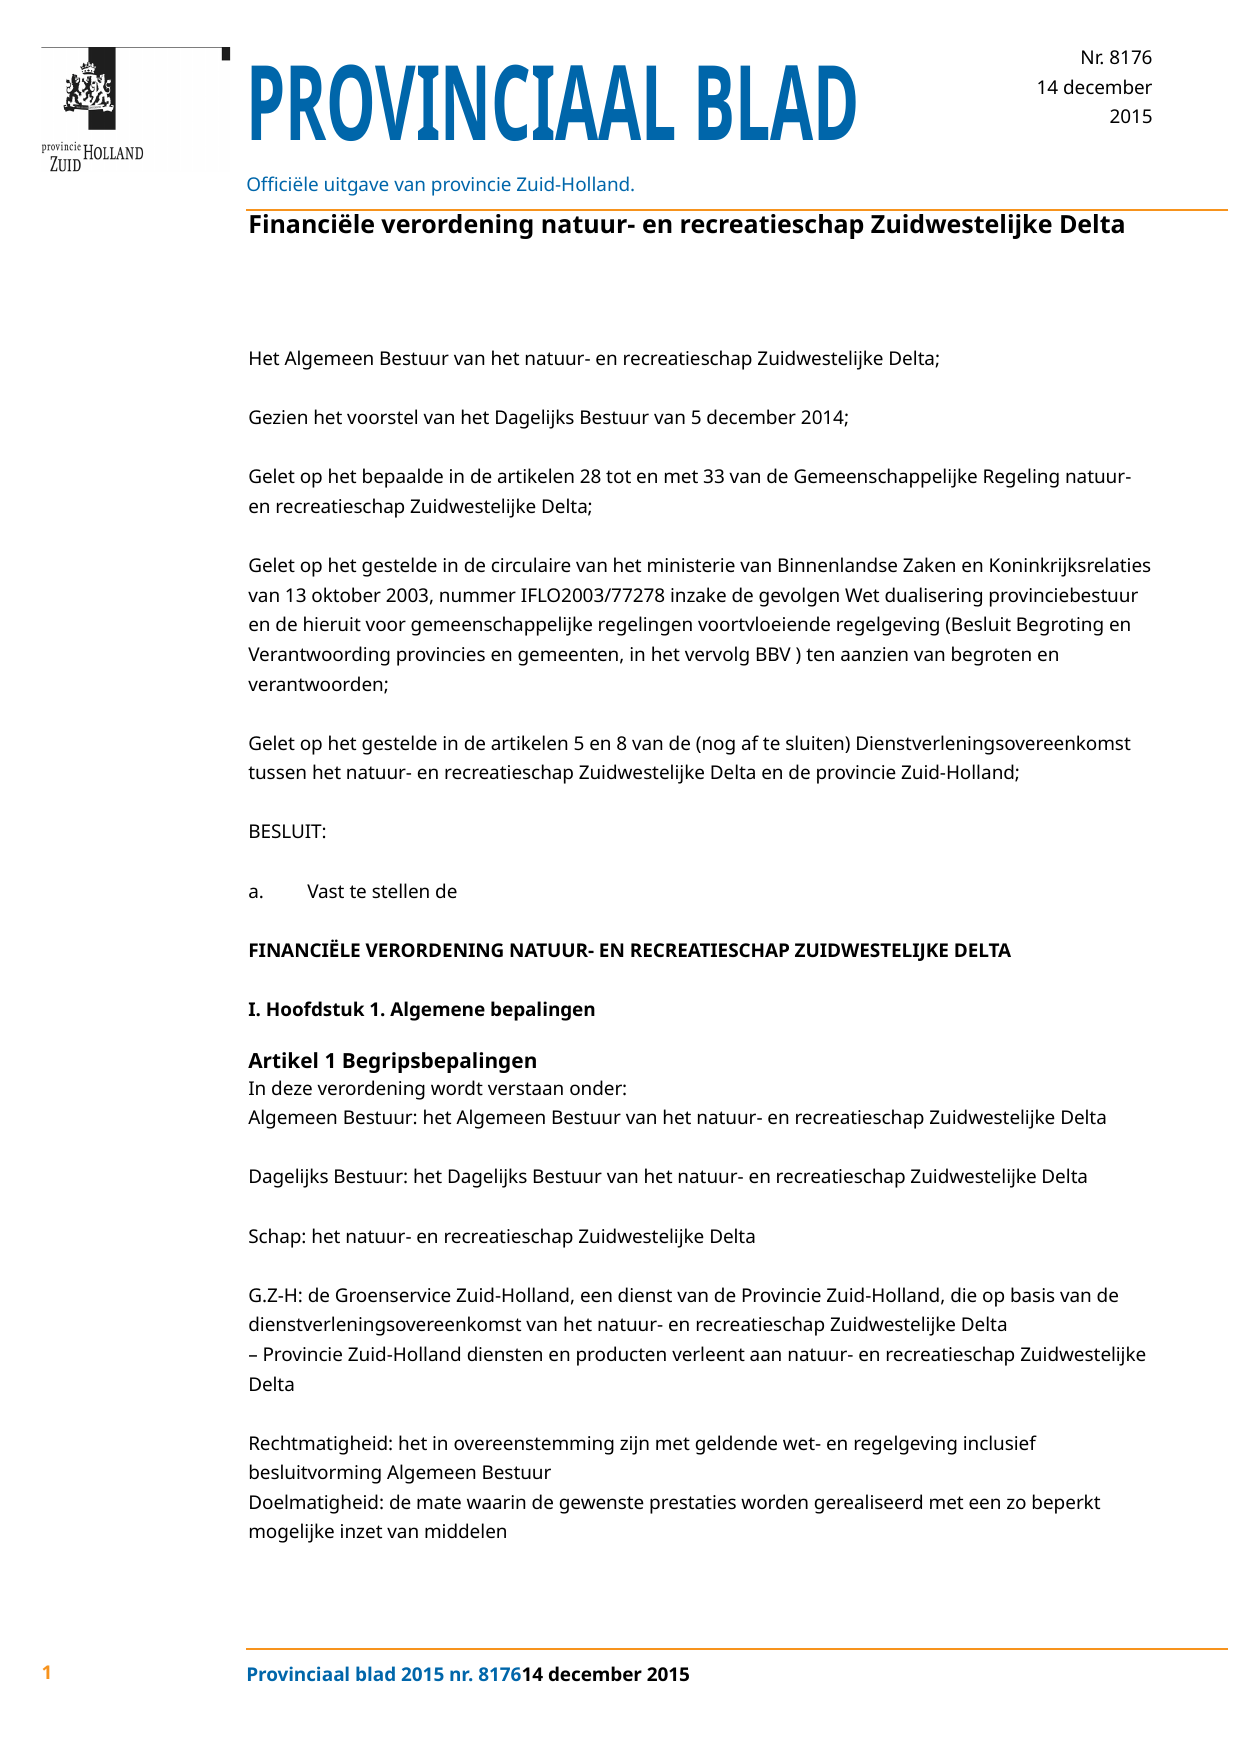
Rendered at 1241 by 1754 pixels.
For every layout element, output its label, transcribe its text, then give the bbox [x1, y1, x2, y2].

text Algemeen Bestuur: het Algemeen Bestuur van het natuur- en recreatieschap Zuidwestelijke Delta [248, 1104, 1152, 1130]
text FINANCIËLE VERORDENING NATUUR- EN RECREATIESCHAP ZUIDWESTELIJKE DELTA [248, 937, 1152, 963]
text Gelet op het gestelde in de circulaire van het ministerie van Binnenlandse Zaken en Koninkrijksrelaties van 13 oktober 2003, nummer IFLO2003/77278 inzake de gevolgen Wet dualisering provinciebestuur en de hieruit voor gemeenschappelijke regelingen voortvloeiende regelgeving (Besluit Begroting en Verantwoording provincies en gemeenten, in het vervolg BBV ) ten aanzien van begroten en verantwoorden; [248, 552, 1152, 696]
text In deze verordening wordt verstaan onder: [248, 1075, 1152, 1101]
text Gezien het voorstel van het Dagelijks Bestuur van 5 december 2014; [248, 404, 1152, 430]
text Rechtmatigheid: het in overeenstemming zijn met geldende wet- en regelgeving inclusief besluitvorming Algemeen Bestuur [248, 1430, 1152, 1485]
text Artikel 1 Begripsbepalingen [248, 1047, 1152, 1075]
list Vast te stellen de [248, 878, 1152, 903]
text I. Hoofdstuk 1. Algemene bepalingen [248, 996, 1152, 1022]
text – Provincie Zuid-Holland diensten en producten verleent aan natuur- en recreatieschap Zuidwestelijke Delta [248, 1341, 1152, 1397]
picture [41, 47, 231, 172]
text Gelet op het gestelde in de artikelen 5 en 8 van de (nog af te sluiten) Dienstverleningsovereenkomst tussen het natuur- en recreatieschap Zuidwestelijke Delta en de provincie Zuid-Holland; [248, 730, 1152, 785]
text G.Z-H: de Groenservice Zuid-Holland, een dienst van de Provincie Zuid-Holland, die op basis van de dienstverleningsovereenkomst van het natuur- en recreatieschap Zuidwestelijke Delta [248, 1282, 1152, 1337]
text Doelmatigheid: de mate waarin de gewenste prestaties worden gerealiseerd met een zo beperkt mogelijke inzet van middelen [248, 1489, 1152, 1544]
text Financiële verordening natuur- en recreatieschap Zuidwestelijke Delta [248, 211, 1152, 241]
text BESLUIT: [248, 819, 1152, 844]
text Dagelijks Bestuur: het Dagelijks Bestuur van het natuur- en recreatieschap Zuidwestelijke Delta [248, 1164, 1152, 1189]
text Het Algemeen Bestuur van het natuur- en recreatieschap Zuidwestelijke Delta; [248, 345, 1152, 371]
text Schap: het natuur- en recreatieschap Zuidwestelijke Delta [248, 1223, 1152, 1249]
text Gelet op het bepaalde in de artikelen 28 tot en met 33 van de Gemeenschappelijke Regeling natuur- en recreatieschap Zuidwestelijke Delta; [248, 464, 1152, 519]
